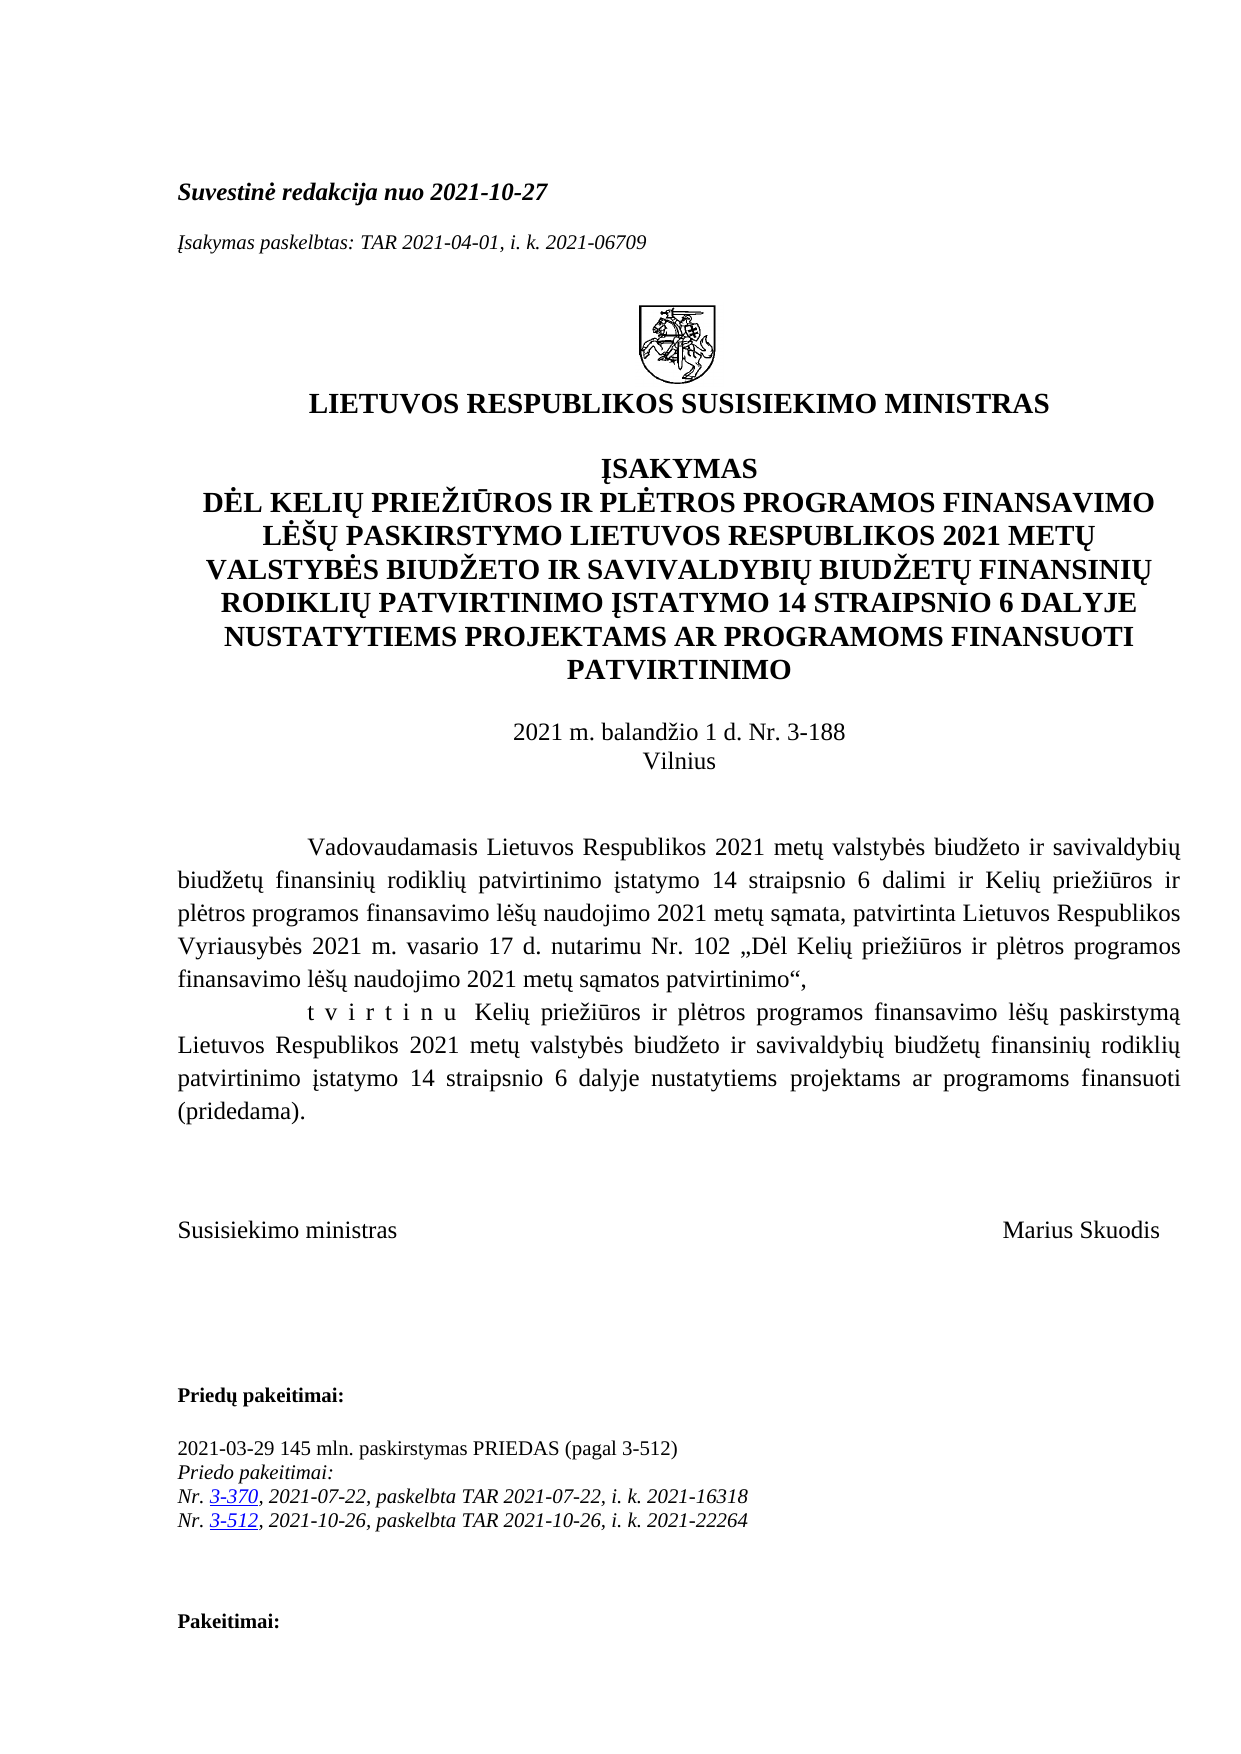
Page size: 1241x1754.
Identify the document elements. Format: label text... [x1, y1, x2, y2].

text Nr. 3-370, 2021-07-22, paskelbta TAR 2021-07-22, i. k. 2021-16318 [177, 1484, 1181, 1508]
text Susisiekimo ministras Marius Skuodis [177, 1216, 1181, 1244]
text Priedo pakeitimai: [177, 1460, 1181, 1484]
text Įsakymas paskelbtas: TAR 2021-04-01, i. k. 2021-06709 [177, 230, 1181, 254]
text Vadovaudamasis Lietuvos Respublikos 2021 metų valstybės biudžeto ir savivaldybių biudžetų finansinių rodiklių patvirtinimo įstatymo 14 straipsnio 6 dalimi ir Kelių priežiūros ir plėtros programos finansavimo lėšų naudojimo 2021 metų sąmata, patvirtinta Lietuvos Respublikos Vyriausybės 2021 m. vasario 17 d. nutarimu Nr. 102 „Dėl Kelių priežiūros ir plėtros programos finansavimo lėšų naudojimo 2021 metų sąmatos patvirtinimo“, [177, 832, 1181, 993]
text Pakeitimai: [177, 1609, 1181, 1633]
text ĮSAKYMAS [177, 451, 1181, 485]
text Nr. 3-512, 2021-10-26, paskelbta TAR 2021-10-26, i. k. 2021-22264 [177, 1508, 1181, 1532]
text PATVIRTINIMO [177, 652, 1181, 686]
text Priedų pakeitimai: [177, 1383, 1181, 1407]
text 2021 m. balandžio 1 d. Nr. 3-188 [177, 717, 1181, 746]
text t v i r t i n u Kelių priežiūros ir plėtros programos finansavimo lėšų paskirstymą Lietuvos Respublikos 2021 metų valstybės biudžeto ir savivaldybių biudžetų finansinių rodiklių patvirtinimo įstatymo 14 straipsnio 6 dalyje nustatytiems projektams ar programoms finansuoti (pridedama). [177, 997, 1181, 1125]
text 2021-03-29 145 mln. paskirstymas PRIEDAS (pagal 3-512) [177, 1436, 1181, 1460]
text Vilnius [177, 746, 1181, 775]
text Suvestinė redakcija nuo 2021-10-27 [177, 177, 1181, 206]
text LIETUVOS RESPUBLIKOS SUSISIEKIMO MINISTRAS [177, 387, 1181, 420]
text DĖL KELIŲ PRIEŽIŪROS IR PLĖTROS PROGRAMOS FINANSAVIMO LĖŠŲ PASKIRSTYMO LIETUVOS RESPUBLIKOS 2021 METŲ VALSTYBĖS BIUDŽETO IR SAVIVALDYBIŲ BIUDŽETŲ FINANSINIŲ RODIKLIŲ PATVIRTINIMO ĮSTATYMO 14 STRAIPSNIO 6 DALYJE NUSTATYTIEMS PROJEKTAMS AR PROGRAMOMS FINANSUOTI [177, 485, 1181, 652]
